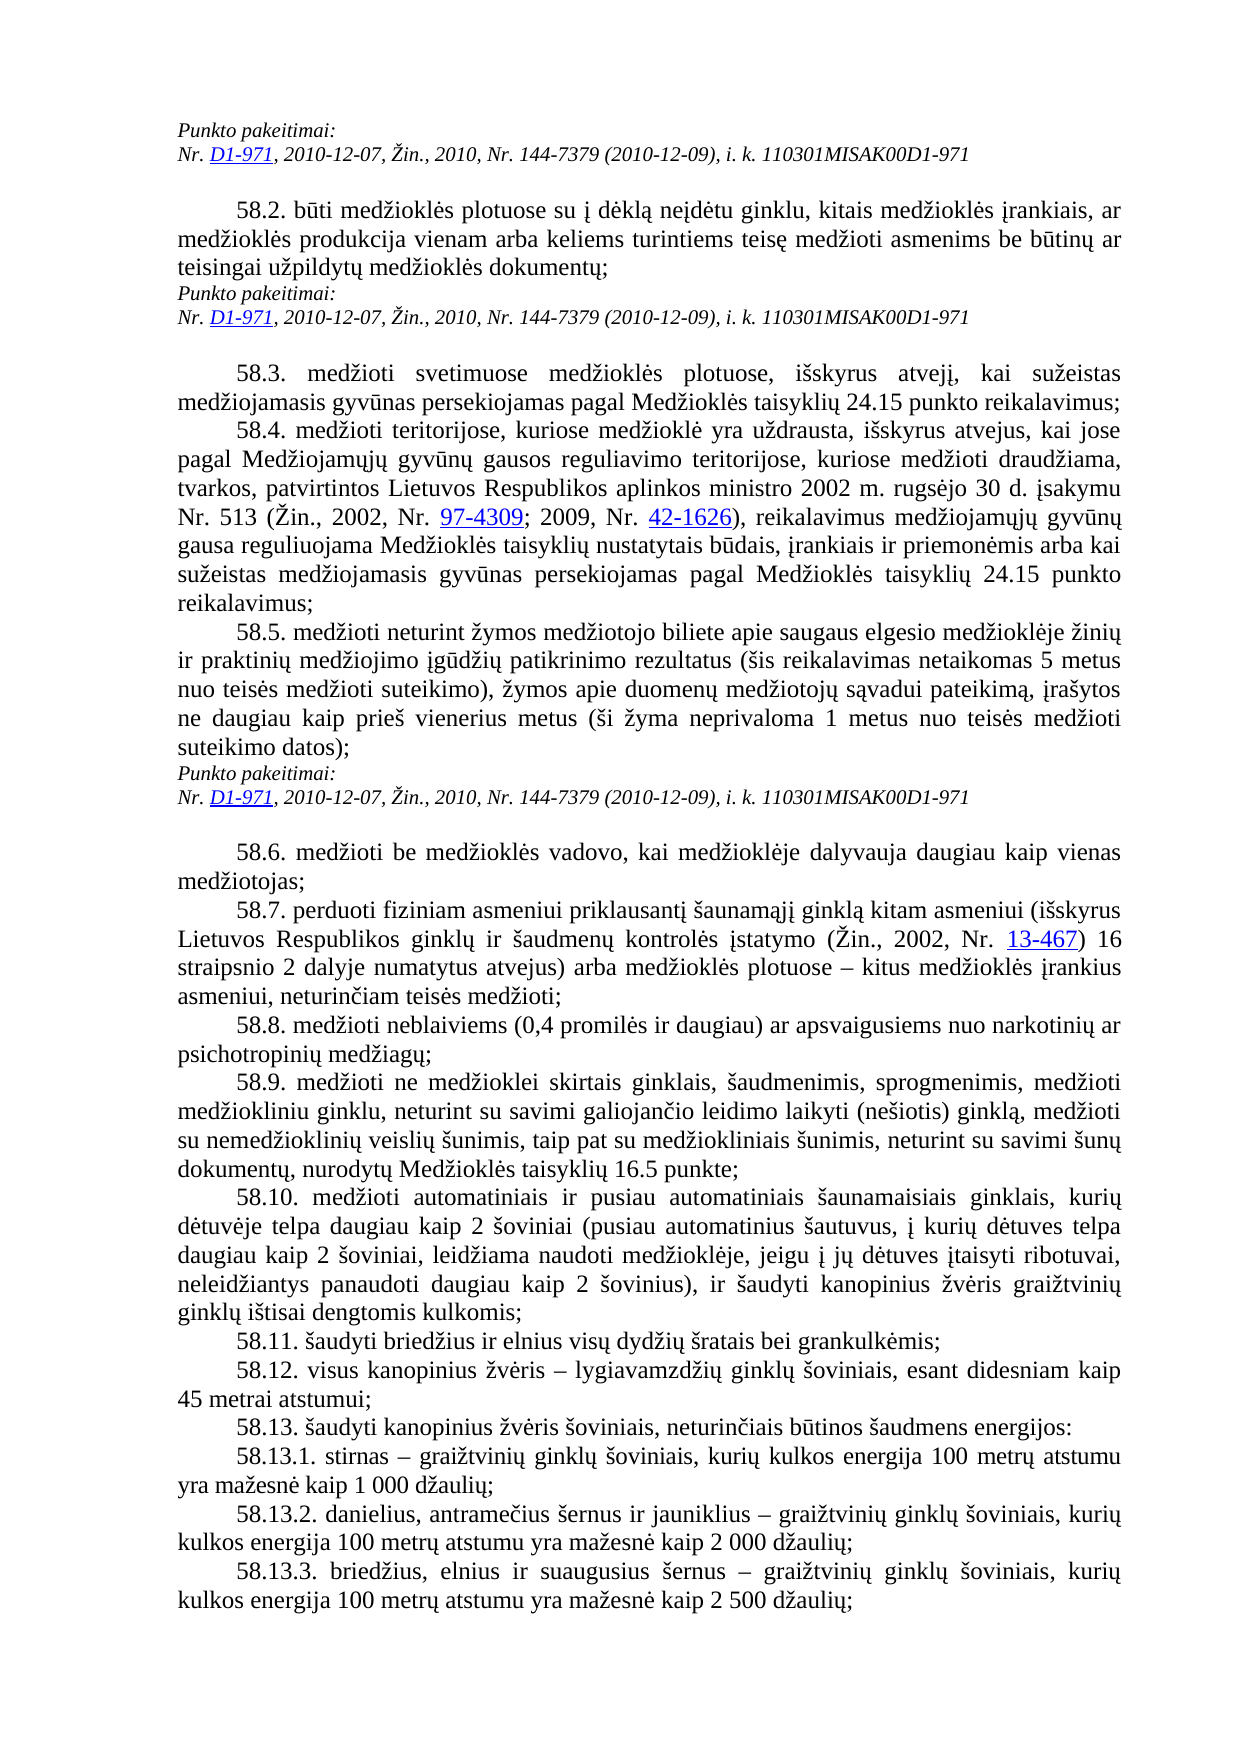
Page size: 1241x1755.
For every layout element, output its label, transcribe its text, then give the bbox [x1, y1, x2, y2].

text 58.9. medžioti ne medžioklei skirtais ginklais, šaudmenimis, sprogmenimis, medžioti medžiokliniu ginklu, neturint su savimi galiojančio leidimo laikyti (nešiotis) ginklą, medžioti su nemedžioklinių veislių šunimis, taip pat su medžiokliniais šunimis, neturint su savimi šunų dokumentų, nurodytų Medžioklės taisyklių 16.5 punkte; [177, 1067, 1122, 1182]
text 58.13. šaudyti kanopinius žvėris šoviniais, neturinčiais būtinos šaudmens energijos: [177, 1412, 1122, 1441]
text 58.13.3. briedžius, elnius ir suaugusius šernus – graižtvinių ginklų šoviniais, kurių kulkos energija 100 metrų atstumu yra mažesnė kaip 2 500 džaulių; [177, 1556, 1122, 1614]
text Nr. D1-971, 2010-12-07, Žin., 2010, Nr. 144-7379 (2010-12-09), i. k. 110301MISAK00D1-971 [177, 305, 1122, 329]
text 58.11. šaudyti briedžius ir elnius visų dydžių šratais bei grankulkėmis; [177, 1326, 1122, 1355]
text 58.6. medžioti be medžioklės vadovo, kai medžioklėje dalyvauja daugiau kaip vienas medžiotojas; [177, 837, 1122, 895]
text 58.5. medžioti neturint žymos medžiotojo biliete apie saugaus elgesio medžioklėje žinių ir praktinių medžiojimo įgūdžių patikrinimo rezultatus (šis reikalavimas netaikomas 5 metus nuo teisės medžioti suteikimo), žymos apie duomenų medžiotojų sąvadui pateikimą, įrašytos ne daugiau kaip prieš vienerius metus (ši žyma neprivaloma 1 metus nuo teisės medžioti suteikimo datos); [177, 617, 1122, 761]
text Nr. D1-971, 2010-12-07, Žin., 2010, Nr. 144-7379 (2010-12-09), i. k. 110301MISAK00D1-971 [177, 785, 1122, 809]
text Punkto pakeitimai: [177, 118, 1122, 142]
text 58.13.1. stirnas – graižtvinių ginklų šoviniais, kurių kulkos energija 100 metrų atstumu yra mažesnė kaip 1 000 džaulių; [177, 1441, 1122, 1499]
text Nr. D1-971, 2010-12-07, Žin., 2010, Nr. 144-7379 (2010-12-09), i. k. 110301MISAK00D1-971 [177, 142, 1122, 166]
text 58.2. būti medžioklės plotuose su į dėklą neįdėtu ginklu, kitais medžioklės įrankiais, ar medžioklės produkcija vienam arba keliems turintiems teisę medžioti asmenims be būtinų ar teisingai užpildytų medžioklės dokumentų; [177, 195, 1122, 281]
text 58.8. medžioti neblaiviems (0,4 promilės ir daugiau) ar apsvaigusiems nuo narkotinių ar psichotropinių medžiagų; [177, 1010, 1122, 1067]
text Punkto pakeitimai: [177, 761, 1122, 785]
text 58.7. perduoti fiziniam asmeniui priklausantį šaunamąjį ginklą kitam asmeniui (išskyrus Lietuvos Respublikos ginklų ir šaudmenų kontrolės įstatymo (Žin., 2002, Nr. 13-467) 16 straipsnio 2 dalyje numatytus atvejus) arba medžioklės plotuose – kitus medžioklės įrankius asmeniui, neturinčiam teisės medžioti; [177, 895, 1122, 1010]
text 58.12. visus kanopinius žvėris – lygiavamzdžių ginklų šoviniais, esant didesniam kaip 45 metrai atstumui; [177, 1355, 1122, 1412]
text 58.10. medžioti automatiniais ir pusiau automatiniais šaunamaisiais ginklais, kurių dėtuvėje telpa daugiau kaip 2 šoviniai (pusiau automatinius šautuvus, į kurių dėtuves telpa daugiau kaip 2 šoviniai, leidžiama naudoti medžioklėje, jeigu į jų dėtuves įtaisyti ribotuvai, neleidžiantys panaudoti daugiau kaip 2 šovinius), ir šaudyti kanopinius žvėris graižtvinių ginklų ištisai dengtomis kulkomis; [177, 1182, 1122, 1326]
text Punkto pakeitimai: [177, 281, 1122, 305]
text 58.3. medžioti svetimuose medžioklės plotuose, išskyrus atvejį, kai sužeistas medžiojamasis gyvūnas persekiojamas pagal Medžioklės taisyklių 24.15 punkto reikalavimus; [177, 358, 1122, 416]
text 58.4. medžioti teritorijose, kuriose medžioklė yra uždrausta, išskyrus atvejus, kai jose pagal Medžiojamųjų gyvūnų gausos reguliavimo teritorijose, kuriose medžioti draudžiama, tvarkos, patvirtintos Lietuvos Respublikos aplinkos ministro 2002 m. rugsėjo 30 d. įsakymu Nr. 513 (Žin., 2002, Nr. 97-4309; 2009, Nr. 42-1626), reikalavimus medžiojamųjų gyvūnų gausa reguliuojama Medžioklės taisyklių nustatytais būdais, įrankiais ir priemonėmis arba kai sužeistas medžiojamasis gyvūnas persekiojamas pagal Medžioklės taisyklių 24.15 punkto reikalavimus; [177, 416, 1122, 617]
text 58.13.2. danielius, antramečius šernus ir jauniklius – graižtvinių ginklų šoviniais, kurių kulkos energija 100 metrų atstumu yra mažesnė kaip 2 000 džaulių; [177, 1499, 1122, 1556]
